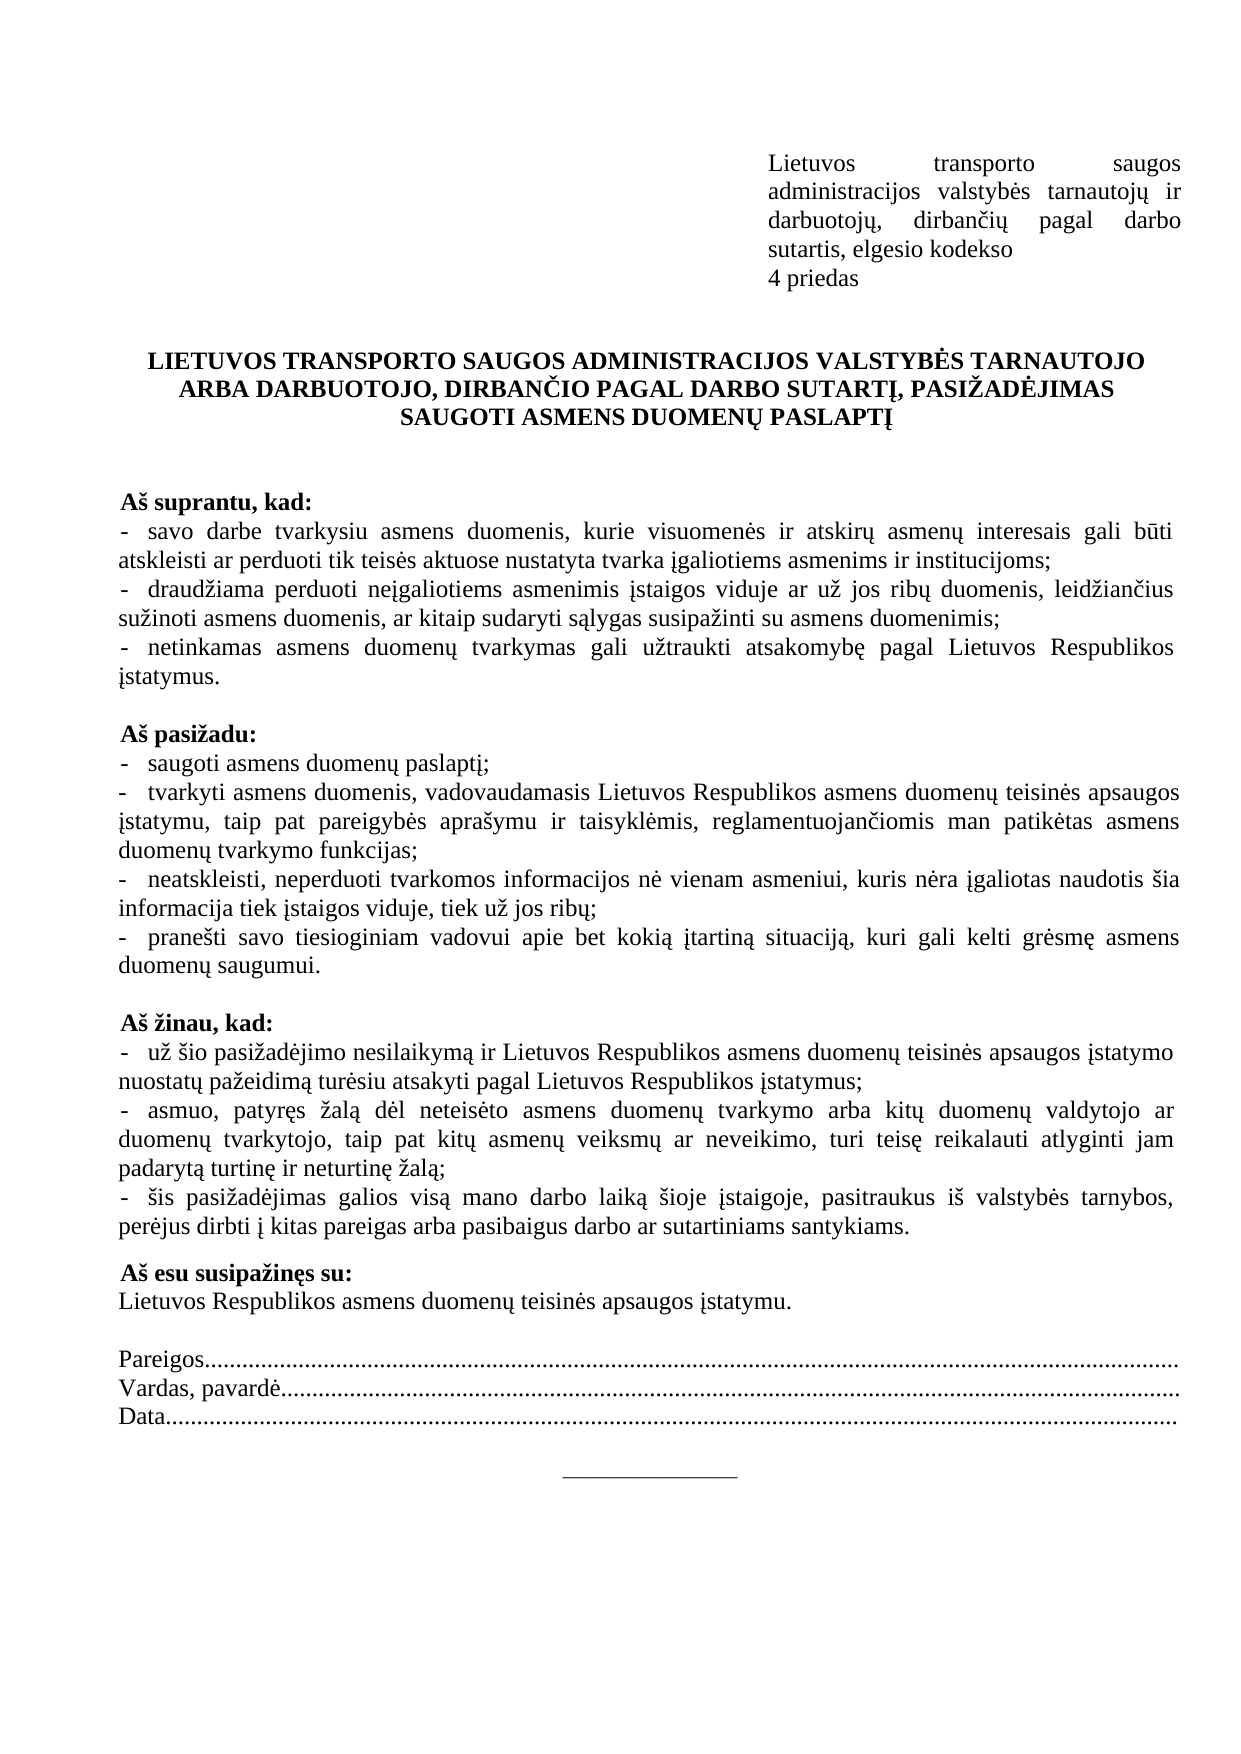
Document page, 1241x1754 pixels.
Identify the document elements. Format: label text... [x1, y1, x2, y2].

text - neatskleisti, neperduoti tvarkomos informacijos nė vienam asmeniui, kuris nėra įgaliotas naudotis šia informacija tiek įstaigos viduje, tiek už jos ribų; [118, 864, 1181, 922]
text - asmuo, patyręs žalą dėl neteisėto asmens duomenų tvarkymo arba kitų duomenų valdytojo ar duomenų tvarkytojo, taip pat kitų asmenų veiksmų ar neveikimo, turi teisę reikalauti atlyginti jam padarytą turtinę ir neturtinę žalą; [118, 1096, 1175, 1182]
text Aš žinau, kad: [120, 1009, 1181, 1038]
text - saugoti asmens duomenų paslaptį; [120, 748, 1181, 777]
text Pareigos............................................................................................................................................................ [118, 1344, 1181, 1373]
text Aš suprantu, kad: [120, 487, 1181, 516]
text Data.................................................................................................................................................................. [118, 1401, 1181, 1430]
text - savo darbe tvarkysiu asmens duomenis, kurie visuomenės ir atskirų asmenų interesais gali būti atskleisti ar perduoti tik teisės aktuose nustatyta tvarka įgaliotiems asmenims ir institucijoms; [118, 516, 1175, 574]
text - tvarkyti asmens duomenis, vadovaudamasis Lietuvos Respublikos asmens duomenų teisinės apsaugos įstatymu, taip pat pareigybės aprašymu ir taisyklėmis, reglamentuojančiomis man patikėtas asmens duomenų tvarkymo funkcijas; [118, 777, 1181, 864]
text LIETUVOS TRANSPORTO SAUGOS ADMINISTRACIJOS VALSTYBĖS TARNAUTOJO ARBA DARBUOTOJO, DIRBANČIO PAGAL DARBO SUTARTĮ, PASIŽADĖJIMAS SAUGOTI ASMENS DUOMENŲ PASLAPTĮ [118, 347, 1175, 431]
text - pranešti savo tiesioginiam vadovui apie bet kokią įtartiną situaciją, kuri gali kelti grėsmę asmens duomenų saugumui. [118, 922, 1181, 980]
text ______________ [118, 1459, 1181, 1483]
text Lietuvos Respublikos asmens duomenų teisinės apsaugos įstatymu. [118, 1286, 1181, 1315]
text Vardas, pavardė................................................................................................................................................ [118, 1373, 1181, 1401]
text Aš pasižadu: [120, 719, 1181, 748]
text - netinkamas asmens duomenų tvarkymas gali užtraukti atsakomybę pagal Lietuvos Respublikos įstatymus. [118, 632, 1175, 690]
text - šis pasižadėjimas galios visą mano darbo laiką šioje įstaigoje, pasitraukus iš valstybės tarnybos, perėjus dirbti į kitas pareigas arba pasibaigus darbo ar sutartiniams santykiams. [118, 1182, 1175, 1240]
text 4 priedas [768, 263, 1175, 291]
text Aš esu susipažinęs su: [120, 1263, 1181, 1286]
text Lietuvos transporto saugos administracijos valstybės tarnautojų ir darbuotojų, dirbančių pagal darbo sutartis, elgesio kodekso [768, 148, 1181, 263]
text - draudžiama perduoti neįgaliotiems asmenimis įstaigos viduje ar už jos ribų duomenis, leidžiančius sužinoti asmens duomenis, ar kitaip sudaryti sąlygas susipažinti su asmens duomenimis; [118, 574, 1175, 632]
text - už šio pasižadėjimo nesilaikymą ir Lietuvos Respublikos asmens duomenų teisinės apsaugos įstatymo nuostatų pažeidimą turėsiu atsakyti pagal Lietuvos Respublikos įstatymus; [118, 1038, 1175, 1096]
